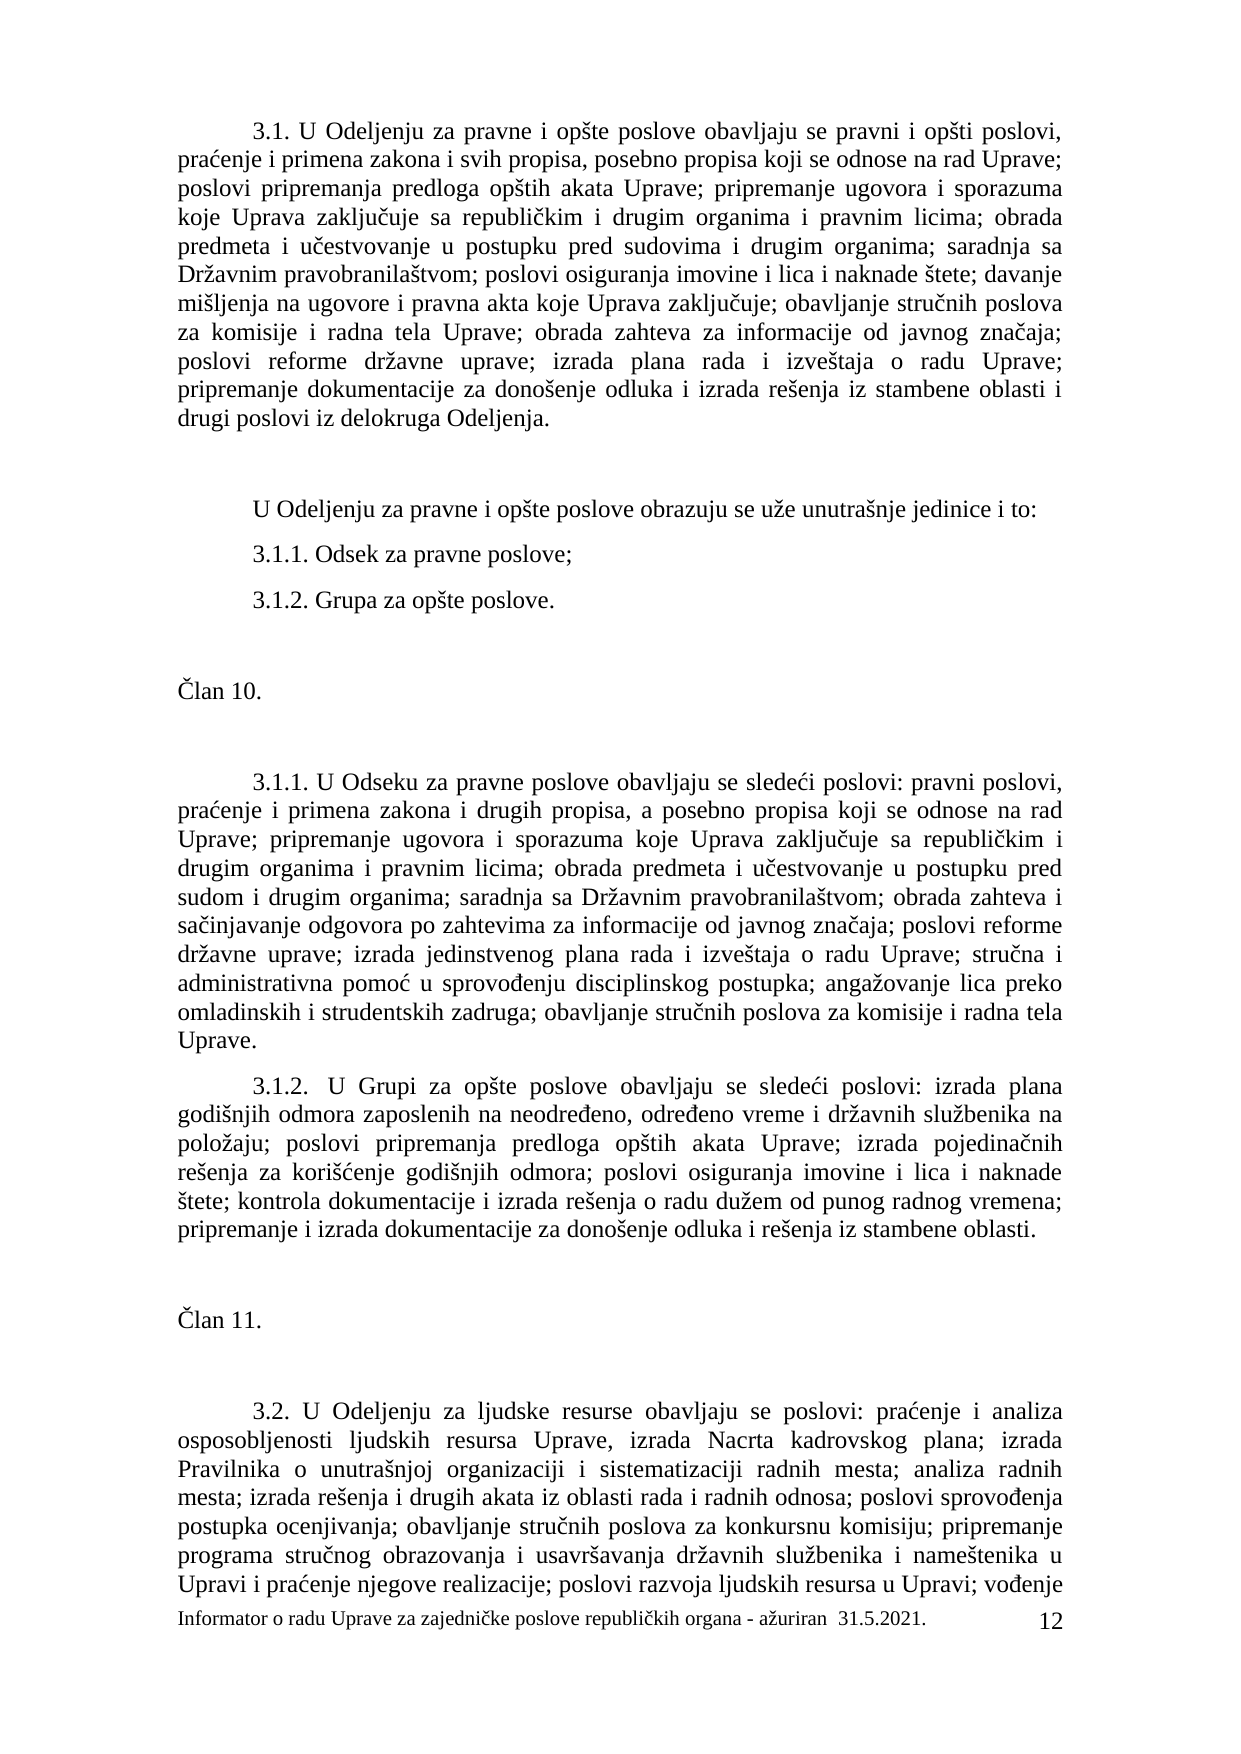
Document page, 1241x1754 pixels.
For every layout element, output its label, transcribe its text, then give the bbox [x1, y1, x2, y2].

text 3.1.1. U Odseku za pravne poslove obavljaju se sledeći poslovi: pravni poslovi, praćenje i primena zakona i drugih propisa, a posebno propisa koji se odnose na rad Uprave; pripremanje ugovora i sporazuma koje Uprava zaključuje sa republičkim i drugim organima i pravnim licima; obrada predmeta i učestvovanje u postupku pred sudom i drugim organima; saradnja sa Državnim pravobranilaštvom; obrada zahteva i sačinjavanje odgovora po zahtevima za informacije od javnog značaja; poslovi reforme državne uprave; izrada jedinstvenog plana rada i izveštaja o radu Uprave; stručna i administrativna pomoć u sprovođenju disciplinskog postupka; angažovanje lica preko omladinskih i strudentskih zadruga; obavljanje stručnih poslova za komisije i radna tela Uprave. [177, 767, 1063, 1054]
text 3.2. U Odeljenju za ljudske resurse obavljaju se poslovi: praćenje i analiza osposobljenosti ljudskih resursa Uprave, izrada Nacrta kadrovskog plana; izrada Pravilnika o unutrašnjoj organizaciji i sistematizaciji radnih mesta; analiza radnih mesta; izrada rešenja i drugih akata iz oblasti rada i radnih odnosa; poslovi sprovođenja postupka ocenjivanja; obavljanje stručnih poslova za konkursnu komisiju; pripremanje programa stručnog obrazovanja i usavršavanja državnih službenika i nameštenika u Upravi i praćenje njegove realizacije; poslovi razvoja ljudskih resursa u Upravi; vođenje [177, 1396, 1063, 1597]
text 3.1.2. U Grupi za opšte poslove obavljaju se sledeći poslovi: izrada plana godišnjih odmora zaposlenih na neodređeno, određeno vreme i državnih službenika na položaju; poslovi pripremanja predloga opštih akata Uprave; izrada pojedinačnih rešenja za korišćenje godišnjih odmora; poslovi osiguranja imovine i lica i naknade štete; kontrola dokumentacije i izrada rešenja o radu dužem od punog radnog vremena; pripremanje i izrada dokumentacije za donošenje odluka i rešenja iz stambene oblasti. [177, 1071, 1063, 1243]
text 3.1.1. Odsek za pravne poslove; [177, 539, 1063, 568]
text U Odeljenju za pravne i opšte poslove obrazuju se uže unutrašnje jedinice i to: [177, 494, 1063, 523]
text 3.1. U Odeljenju za pravne i opšte poslove obavljaju se pravni i opšti poslovi, praćenje i primena zakona i svih propisa, posebno propisa koji se odnose na rad Uprave; poslovi pripremanja predloga opštih akata Uprave; pripremanje ugovora i sporazuma koje Uprava zaključuje sa republičkim i drugim organima i pravnim licima; obrada predmeta i učestvovanje u postupku pred sudovima i drugim organima; saradnja sa Državnim pravobranilaštvom; poslovi osiguranja imovine i lica i naknade štete; davanje mišljenja na ugovore i pravna akta koje Uprava zaključuje; obavljanje stručnih poslova za komisije i radna tela Uprave; obrada zahteva za informacije od javnog značaja; poslovi reforme državne uprave; izrada plana rada i izveštaja o radu Uprave; pripremanje dokumentacije za donošenje odluka i izrada rešenja iz stambene oblasti i drugi poslovi iz delokruga Odeljenja. [177, 116, 1063, 432]
text Član 11. [177, 1305, 1063, 1334]
text 3.1.2. Grupa za opšte poslove. [177, 585, 1063, 614]
text Član 10. [177, 676, 1063, 704]
